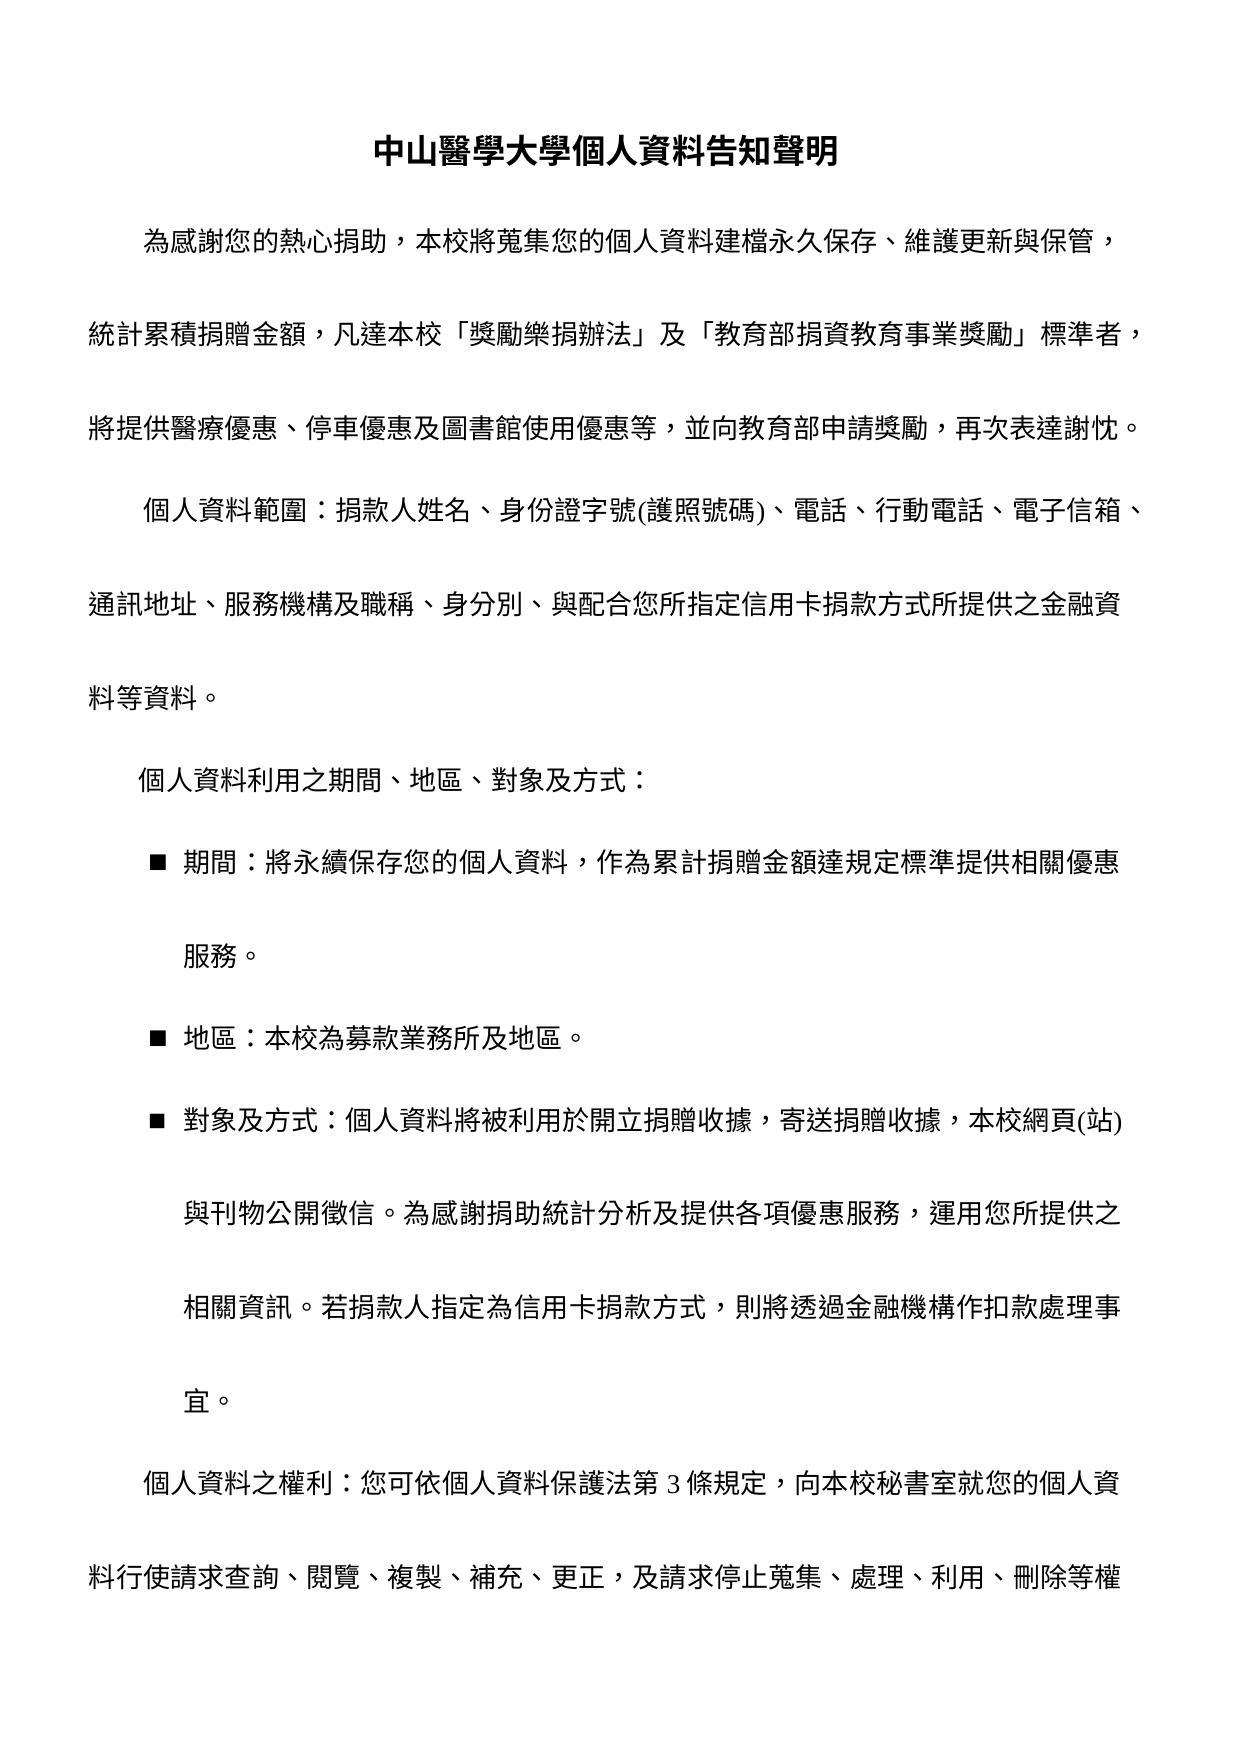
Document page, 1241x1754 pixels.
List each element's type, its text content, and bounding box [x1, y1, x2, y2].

text 為感謝您的熱心捐助，本校將蒐集您的個人資料建檔永久保存、維護更新與保管，統計累積捐贈金額，凡達本校「獎勵樂捐辦法」及「教育部捐資教育事業獎勵」標準者，將提供醫療優惠、停車優惠及圖書館使用優惠等，並向教育部申請獎勵，再次表達謝忱。 [89, 197, 1122, 447]
text 中山醫學大學個人資料告知聲明 [89, 125, 1122, 173]
list 對象及方式：個人資料將被利用於開立捐贈收據，寄送捐贈收據，本校網頁(站)與刊物公開徵信。為感謝捐助統計分析及提供各項優惠服務，運用您所提供之相關資訊。若捐款人指定為信用卡捐款方式，則將透過金融機構作扣款處理事宜。 [148, 1077, 1122, 1420]
list 地區：本校為募款業務所及地區。 [148, 994, 1122, 1057]
list 期間：將永續保存您的個人資料，作為累計捐贈金額達規定標準提供相關優惠服務。 [148, 819, 1122, 975]
text 個人資料利用之期間、地區、對象及方式： [139, 737, 1122, 799]
text 個人資料範圍：捐款人姓名、身份證字號(護照號碼)、電話、行動電話、電子信箱、通訊地址、服務機構及職稱、身分別、與配合您所指定信用卡捐款方式所提供之金融資料等資料。 [89, 467, 1122, 717]
text 個人資料之權利：您可依個人資料保護法第3條規定，向本校秘書室就您的個人資料行使請求查詢、閱覽、複製、補充、更正，及請求停止蒐集、處理、利用、刪除等權 [89, 1440, 1122, 1596]
